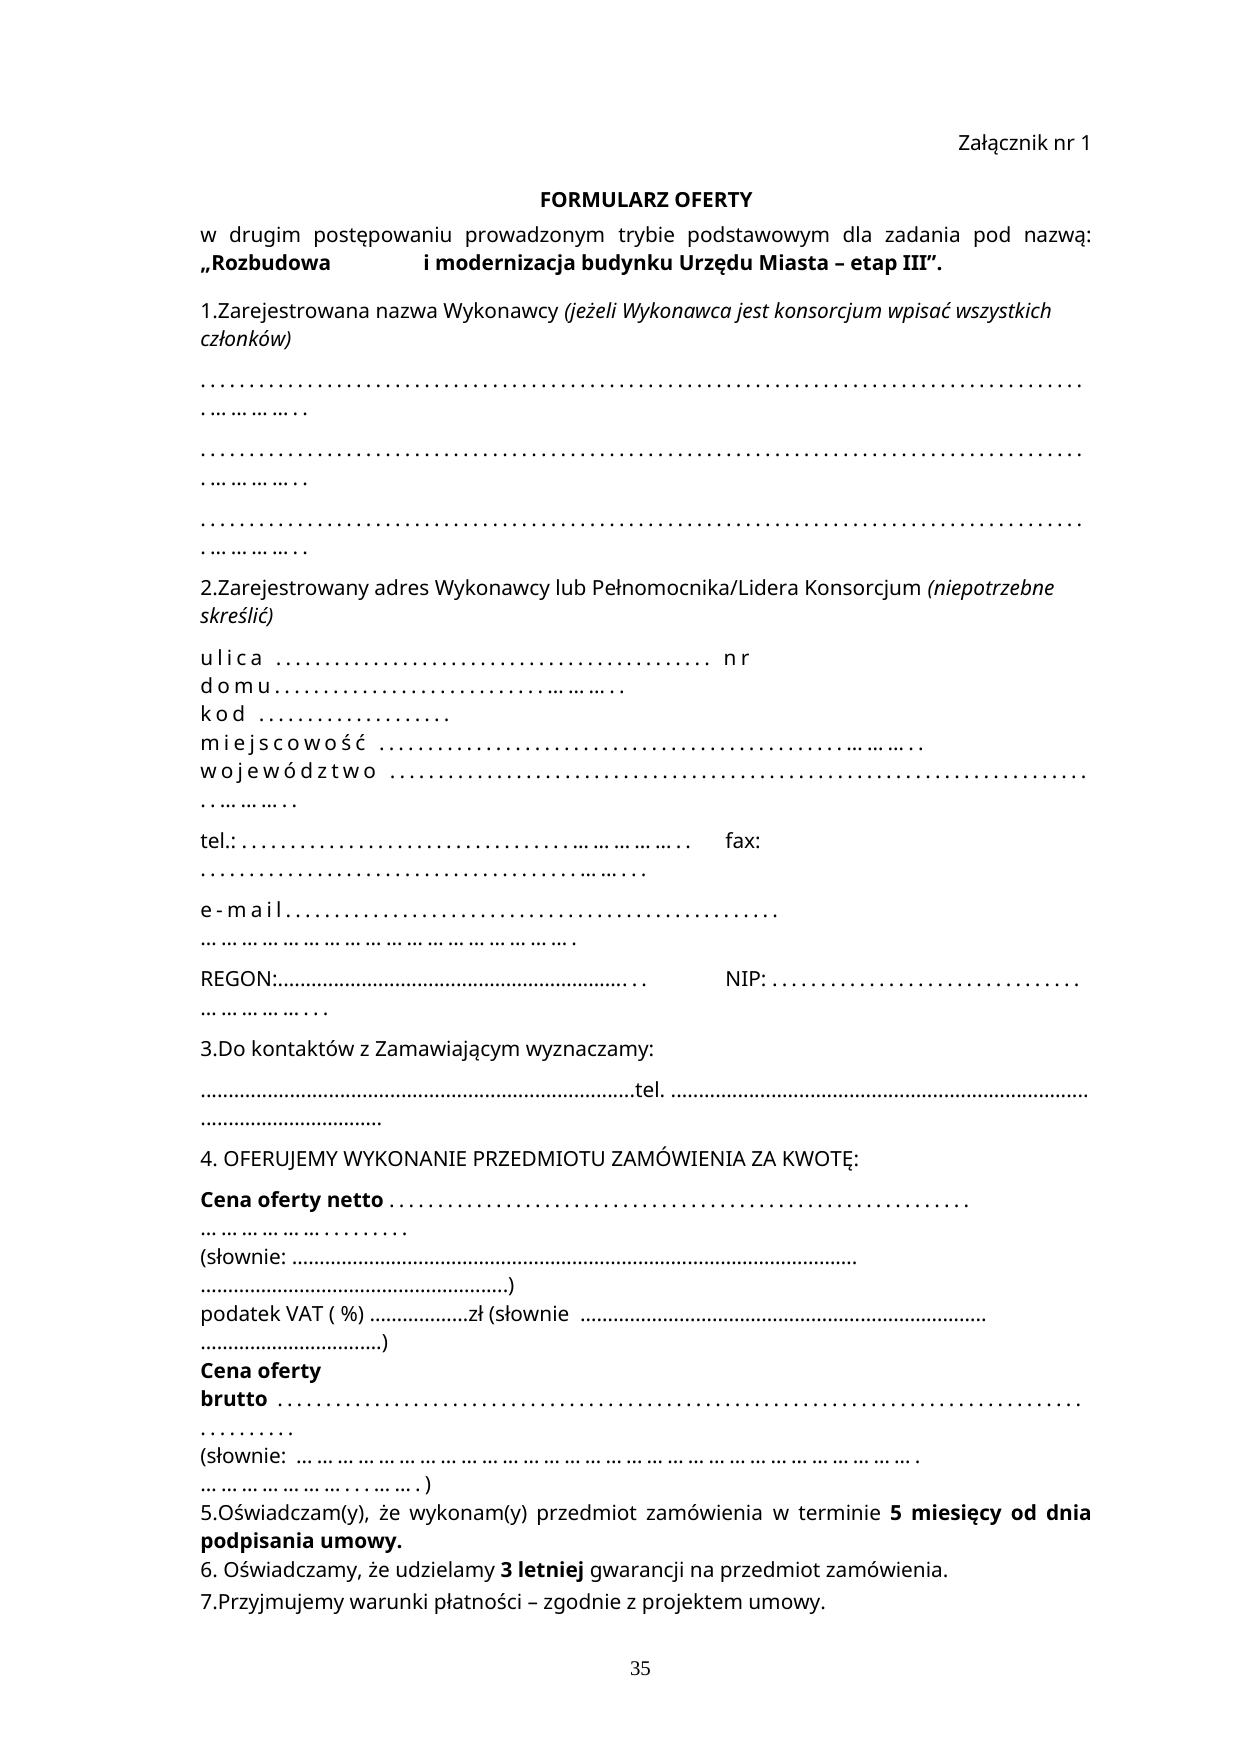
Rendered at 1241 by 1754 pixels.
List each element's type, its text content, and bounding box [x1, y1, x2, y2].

text województwo ..........................................................................……….. [200, 756, 1092, 813]
text kod .................... miejscowość ................................................……….. [200, 699, 1092, 756]
text ............................................................................................………….. [200, 434, 1092, 491]
text REGON:......................................……………………... NIP: ................................……………... [200, 964, 1092, 1021]
text w drugim postępowaniu prowadzonym trybie podstawowym dla zadania pod nazwą: „Rozbudowa i modernizacja budynku Urzędu Miasta – etap III”. [200, 220, 1092, 277]
text ............................................................................................………….. [200, 504, 1092, 561]
text Cena oferty netto ............................................................………………......... [200, 1185, 1092, 1242]
text (słownie: ……………………………………………………………………………….…………………...…….) [200, 1441, 1092, 1498]
text (słownie: ………………………………………………………………………………………….…………………………………….……...….) [200, 1242, 1092, 1299]
text Załącznik nr 1 [200, 128, 1092, 157]
text 4. OFERUJEMY WYKONANIE PRZEDMIOTU ZAMÓWIENIA ZA KWOTĘ: [200, 1144, 1092, 1173]
text podatek VAT ( %) ………………zł (słownie ………………………………………………………………..………………….…….….) [200, 1299, 1092, 1356]
text tel.: ..................................…………….. fax: .......................................……... [200, 826, 1092, 883]
text ............................................................................................………….. [200, 365, 1092, 422]
list 7.Przyjmujemy warunki płatności – zgodnie z projektem umowy. [200, 1587, 1092, 1616]
list 6. Oświadczamy, że udzielamy 3 letniej gwarancji na przedmiot zamówienia. [200, 1555, 1092, 1583]
text ..............................................................................tel. ..................................................................................…………………….. [200, 1075, 1092, 1132]
text e-mail................................................... ………………………………………………. [200, 895, 1092, 952]
text ulica ............................................. nr domu............................……….. [200, 643, 1092, 699]
text FORMULARZ OFERTY [200, 185, 1092, 214]
text 2.Zarejestrowany adres Wykonawcy lub Pełnomocnika/Lidera Konsorcjum (niepotrzebne skreślić) [200, 573, 1092, 630]
text 3.Do kontaktów z Zamawiającym wyznaczamy: [200, 1034, 1103, 1062]
text 1.Zarejestrowana nazwa Wykonawcy (jeżeli Wykonawca jest konsorcjum wpisać wszystkich członków) [200, 296, 1092, 353]
text Cena oferty brutto ............................................................................................. [200, 1356, 1092, 1441]
list 5.Oświadczam(y), że wykonam(y) przedmiot zamówienia w terminie 5 miesięcy od dnia podpisania umowy. [200, 1498, 1092, 1555]
